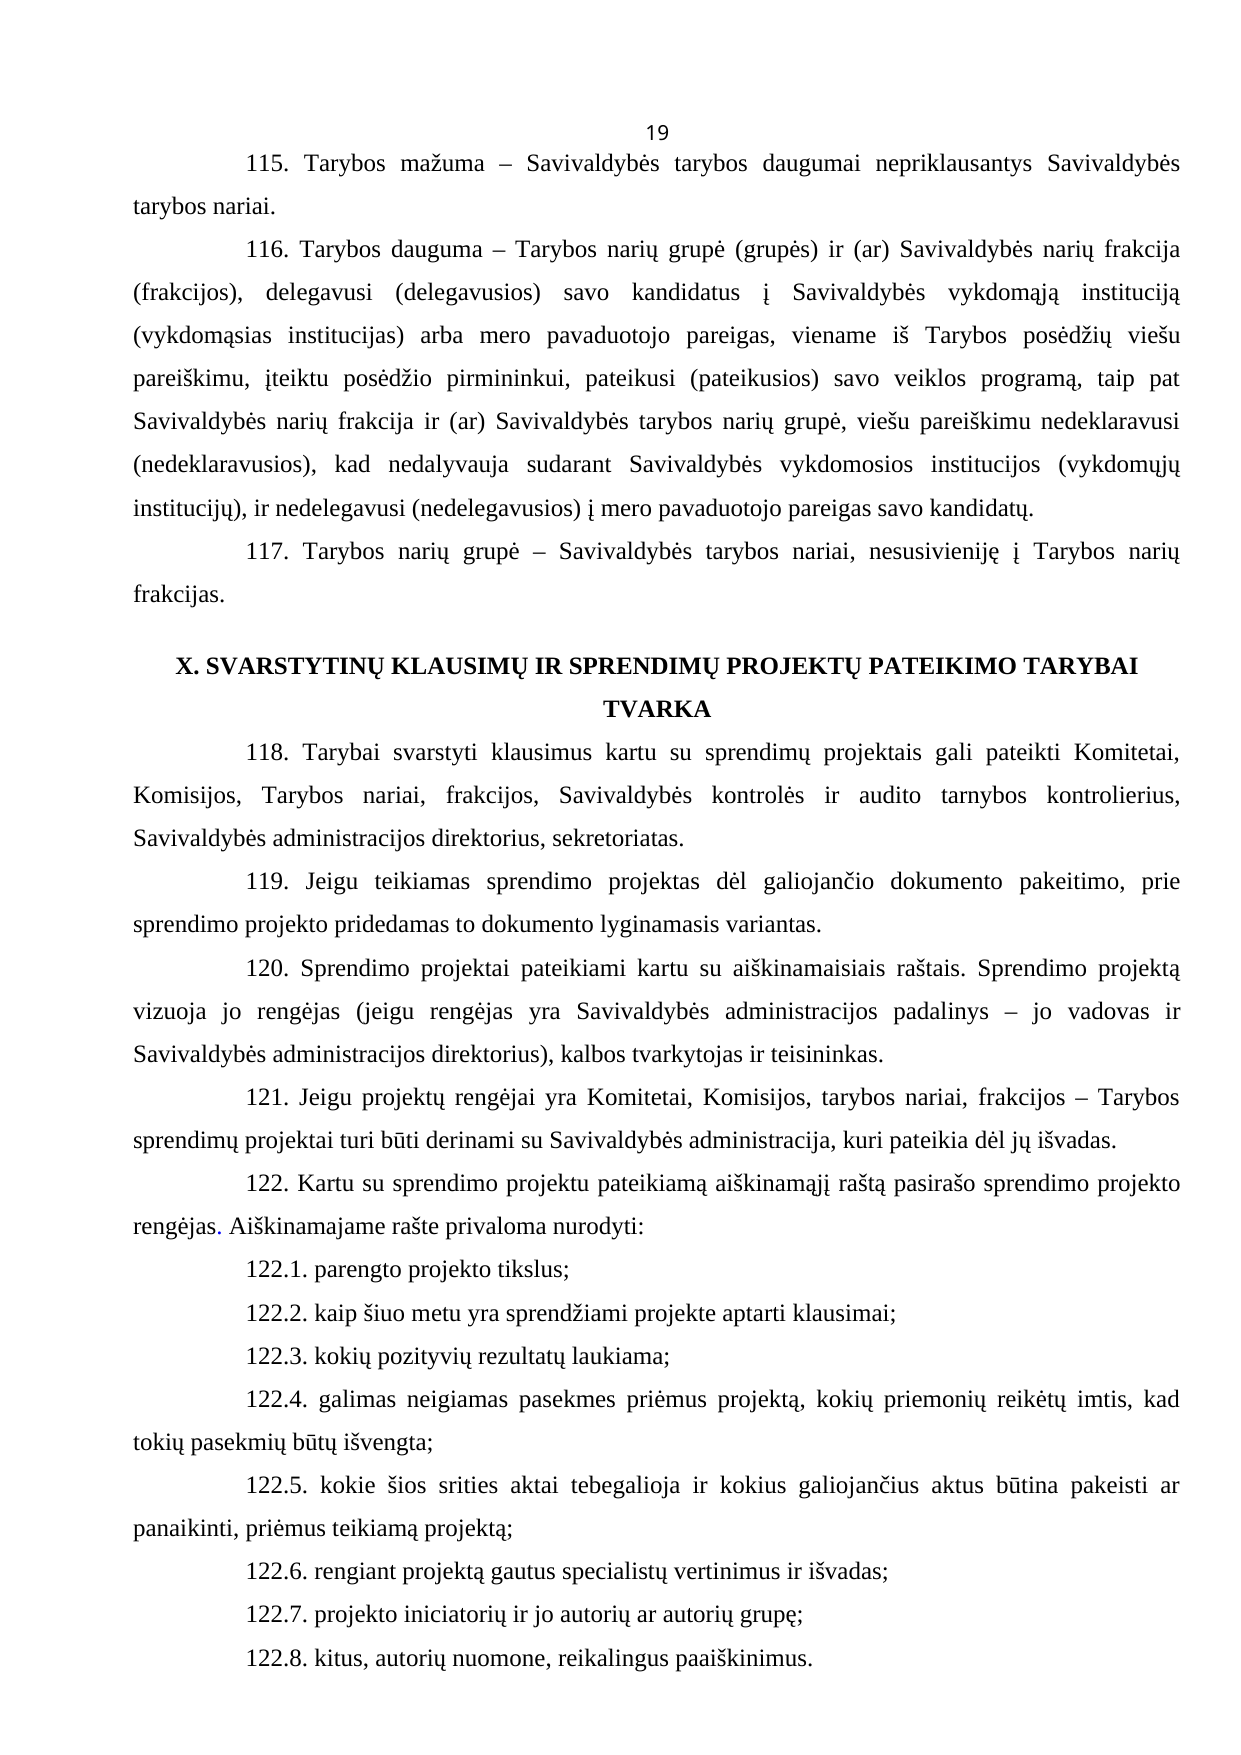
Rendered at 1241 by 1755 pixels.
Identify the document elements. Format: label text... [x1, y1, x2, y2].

text 118. Tarybai svarstyti klausimus kartu su sprendimų projektais gali pateikti Komitetai, Komisijos, Tarybos nariai, frakcijos, Savivaldybės kontrolės ir audito tarnybos kontrolierius, Savivaldybės administracijos direktorius, sekretoriatas. [133, 737, 1181, 852]
text 120. Sprendimo projektai pateikiami kartu su aiškinamaisiais raštais. Sprendimo projektą vizuoja jo rengėjas (jeigu rengėjas yra Savivaldybės administracijos padalinys – jo vadovas ir Savivaldybės administracijos direktorius), kalbos tvarkytojas ir teisininkas. [133, 953, 1181, 1068]
text 122. Kartu su sprendimo projektu pateikiamą aiškinamąjį raštą pasirašo sprendimo projekto rengėjas. Aiškinamajame rašte privaloma nurodyti: [133, 1168, 1181, 1240]
text 122.7. projekto iniciatorių ir jo autorių ar autorių grupę; [133, 1599, 1181, 1628]
text 117. Tarybos narių grupė – Savivaldybės tarybos nariai, nesusivieniję į Tarybos narių frakcijas. [133, 536, 1181, 608]
text 122.2. kaip šiuo metu yra sprendžiami projekte aptarti klausimai; [133, 1298, 1181, 1326]
text X. SVARSTYTINŲ KLAUSIMŲ IR SPRENDIMŲ PROJEKTŲ PATEIKIMO TARYBAI TVARKA [133, 651, 1181, 723]
text 122.6. rengiant projektą gautus specialistų vertinimus ir išvadas; [133, 1556, 1181, 1585]
text 122.8. kitus, autorių nuomone, reikalingus paaiškinimus. [133, 1643, 1181, 1671]
text 122.5. kokie šios srities aktai tebegalioja ir kokius galiojančius aktus būtina pakeisti ar panaikinti, priėmus teikiamą projektą; [133, 1470, 1181, 1542]
text 122.4. galimas neigiamas pasekmes priėmus projektą, kokių priemonių reikėtų imtis, kad tokių pasekmių būtų išvengta; [133, 1384, 1181, 1456]
text 116. Tarybos dauguma – Tarybos narių grupė (grupės) ir (ar) Savivaldybės narių frakcija (frakcijos), delegavusi (delegavusios) savo kandidatus į Savivaldybės vykdomąją instituciją (vykdomąsias institucijas) arba mero pavaduotojo pareigas, viename iš Tarybos posėdžių viešu pareiškimu, įteiktu posėdžio pirmininkui, pateikusi (pateikusios) savo veiklos programą, taip pat Savivaldybės narių frakcija ir (ar) Savivaldybės tarybos narių grupė, viešu pareiškimu nedeklaravusi (nedeklaravusios), kad nedalyvauja sudarant Savivaldybės vykdomosios institucijos (vykdomųjų institucijų), ir nedelegavusi (nedelegavusios) į mero pavaduotojo pareigas savo kandidatų. [133, 234, 1181, 521]
text 122.3. kokių pozityvių rezultatų laukiama; [133, 1341, 1181, 1369]
text 119. Jeigu teikiamas sprendimo projektas dėl galiojančio dokumento pakeitimo, prie sprendimo projekto pridedamas to dokumento lyginamasis variantas. [133, 866, 1181, 938]
text 122.1. parengto projekto tikslus; [133, 1254, 1181, 1283]
text 121. Jeigu projektų rengėjai yra Komitetai, Komisijos, tarybos nariai, frakcijos – Tarybos sprendimų projektai turi būti derinami su Savivaldybės administracija, kuri pateikia dėl jų išvadas. [133, 1082, 1181, 1154]
text 115. Tarybos mažuma – Savivaldybės tarybos daugumai nepriklausantys Savivaldybės tarybos nariai. [133, 148, 1181, 219]
